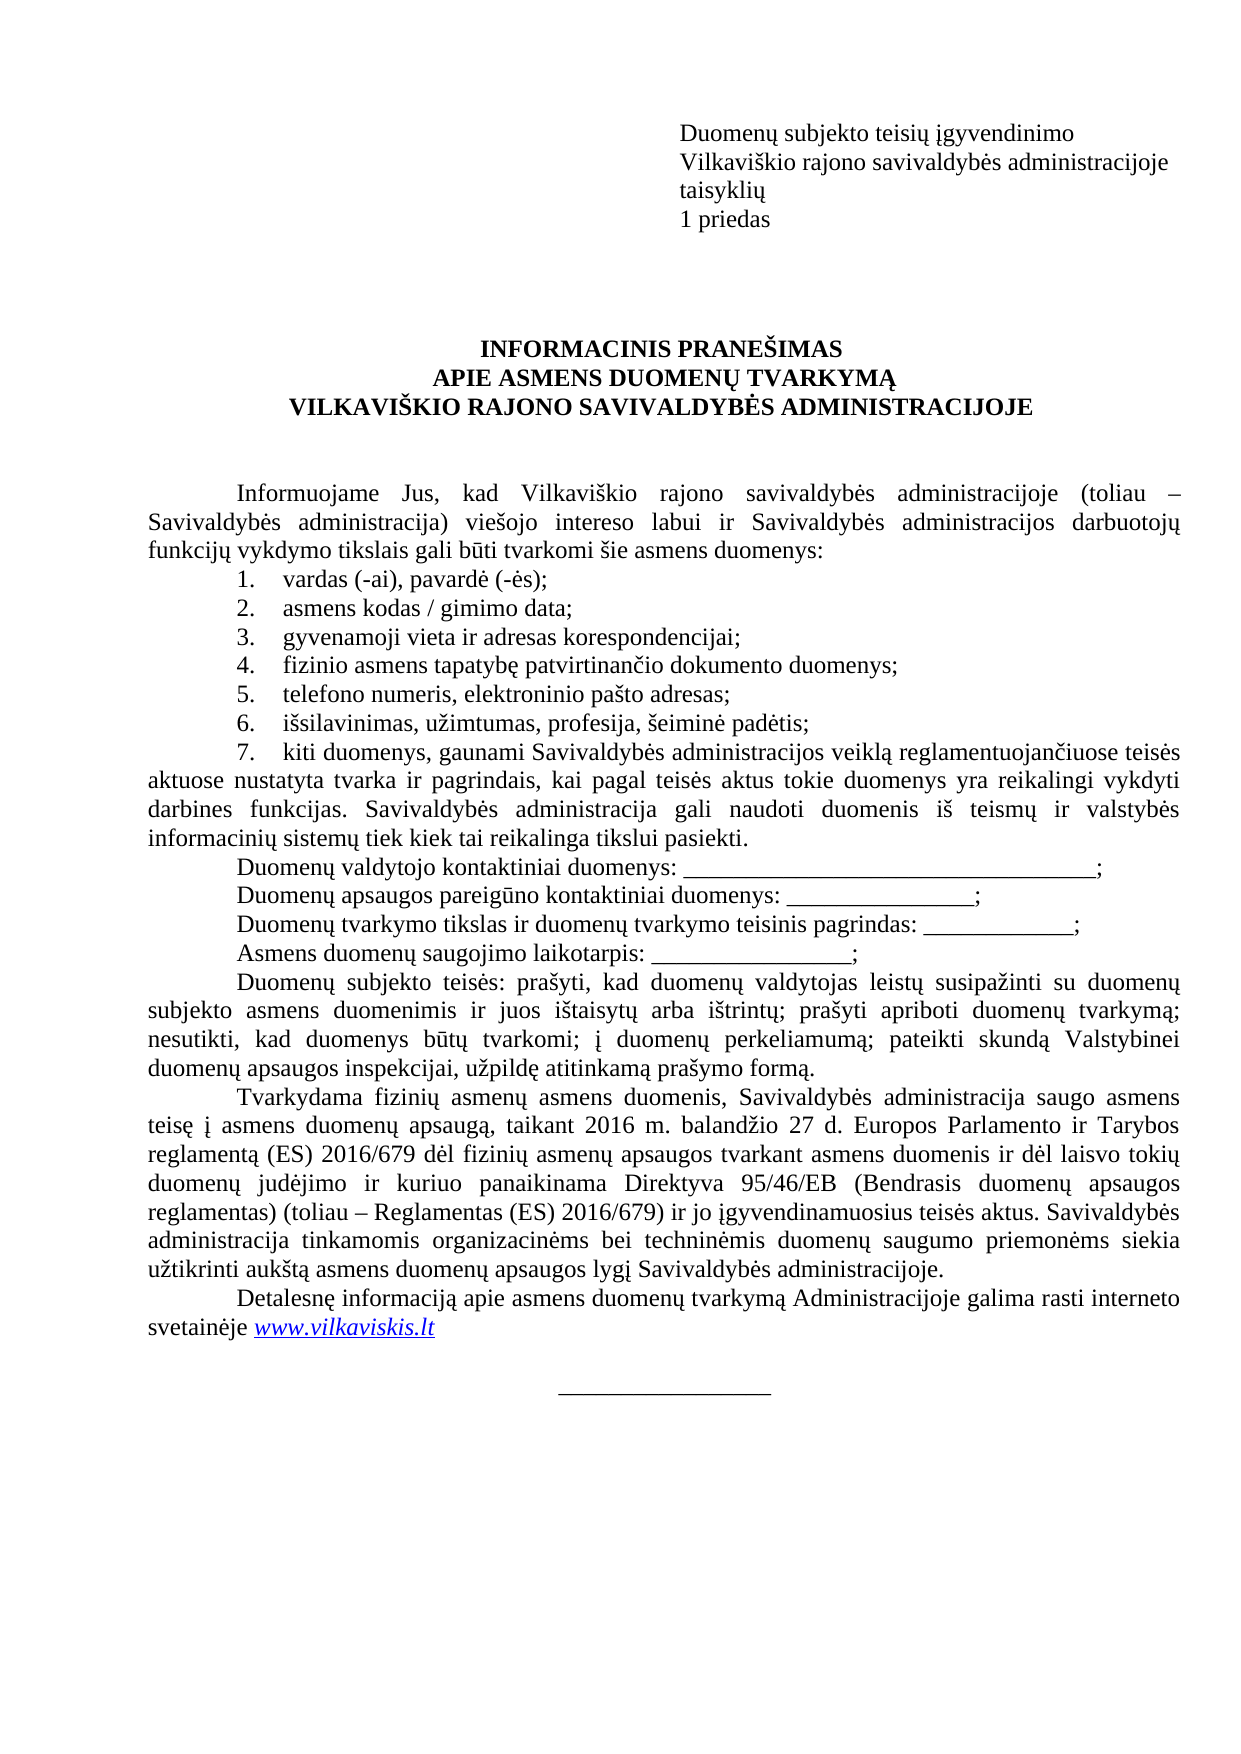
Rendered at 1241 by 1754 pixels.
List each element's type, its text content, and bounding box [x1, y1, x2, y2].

text 1. vardas (-ai), pavardė (-ės); [148, 564, 1181, 593]
text Asmens duomenų saugojimo laikotarpis: ________________; [148, 938, 1181, 967]
text INFORMACINIS PRANEŠIMAS [148, 334, 1181, 363]
text Duomenų tvarkymo tikslas ir duomenų tvarkymo teisinis pagrindas: ____________; [148, 909, 1181, 938]
text _________________ [148, 1369, 1181, 1398]
text Detalesnę informaciją apie asmens duomenų tvarkymą Administracijoje galima rasti interneto svetainėje www.vilkaviskis.lt [148, 1283, 1181, 1340]
text Duomenų subjekto teisių įgyvendinimo [148, 118, 1181, 147]
text 4. fizinio asmens tapatybę patvirtinančio dokumento duomenys; [148, 650, 1181, 679]
text taisyklių [148, 176, 1181, 204]
text 6. išsilavinimas, užimtumas, profesija, šeiminė padėtis; [148, 708, 1181, 737]
text VILKAVIŠKIO RAJONO SAVIVALDYBĖS ADMINISTRACIJOJE [148, 392, 1181, 420]
text 5. telefono numeris, elektroninio pašto adresas; [148, 679, 1181, 708]
text 2. asmens kodas / gimimo data; [148, 593, 1181, 622]
text Duomenų apsaugos pareigūno kontaktiniai duomenys: _______________; [148, 880, 1181, 909]
text 7. kiti duomenys, gaunami Savivaldybės administracijos veiklą reglamentuojančiuose teisės aktuose nustatyta tvarka ir pagrindais, kai pagal teisės aktus tokie duomenys yra reikalingi vykdyti darbines funkcijas. Savivaldybės administracija gali naudoti duomenis iš teismų ir valstybės informacinių sistemų tiek kiek tai reikalinga tikslui pasiekti. [148, 737, 1181, 852]
text 1 priedas [148, 204, 1181, 233]
text Tvarkydama fizinių asmenų asmens duomenis, Savivaldybės administracija saugo asmens teisę į asmens duomenų apsaugą, taikant 2016 m. balandžio 27 d. Europos Parlamento ir Tarybos reglamentą (ES) 2016/679 dėl fizinių asmenų apsaugos tvarkant asmens duomenis ir dėl laisvo tokių duomenų judėjimo ir kuriuo panaikinama Direktyva 95/46/EB (Bendrasis duomenų apsaugos reglamentas) (toliau – Reglamentas (ES) 2016/679) ir jo įgyvendinamuosius teisės aktus. Savivaldybės administracija tinkamomis organizacinėms bei techninėmis duomenų saugumo priemonėms siekia užtikrinti aukštą asmens duomenų apsaugos lygį Savivaldybės administracijoje. [148, 1082, 1181, 1283]
text Duomenų valdytojo kontaktiniai duomenys: _________________________________; [148, 852, 1181, 880]
text 3. gyvenamoji vieta ir adresas korespondencijai; [148, 622, 1181, 650]
text Duomenų subjekto teisės: prašyti, kad duomenų valdytojas leistų susipažinti su duomenų subjekto asmens duomenimis ir juos ištaisytų arba ištrintų; prašyti apriboti duomenų tvarkymą; nesutikti, kad duomenys būtų tvarkomi; į duomenų perkeliamumą; pateikti skundą Valstybinei duomenų apsaugos inspekcijai, užpildę atitinkamą prašymo formą. [148, 967, 1181, 1082]
text Vilkaviškio rajono savivaldybės administracijoje [148, 147, 1181, 176]
text Informuojame Jus, kad Vilkaviškio rajono savivaldybės administracijoje (toliau – Savivaldybės administracija) viešojo intereso labui ir Savivaldybės administracijos darbuotojų funkcijų vykdymo tikslais gali būti tvarkomi šie asmens duomenys: [148, 478, 1181, 564]
text APIE ASMENS DUOMENŲ TVARKYMĄ [148, 363, 1181, 392]
